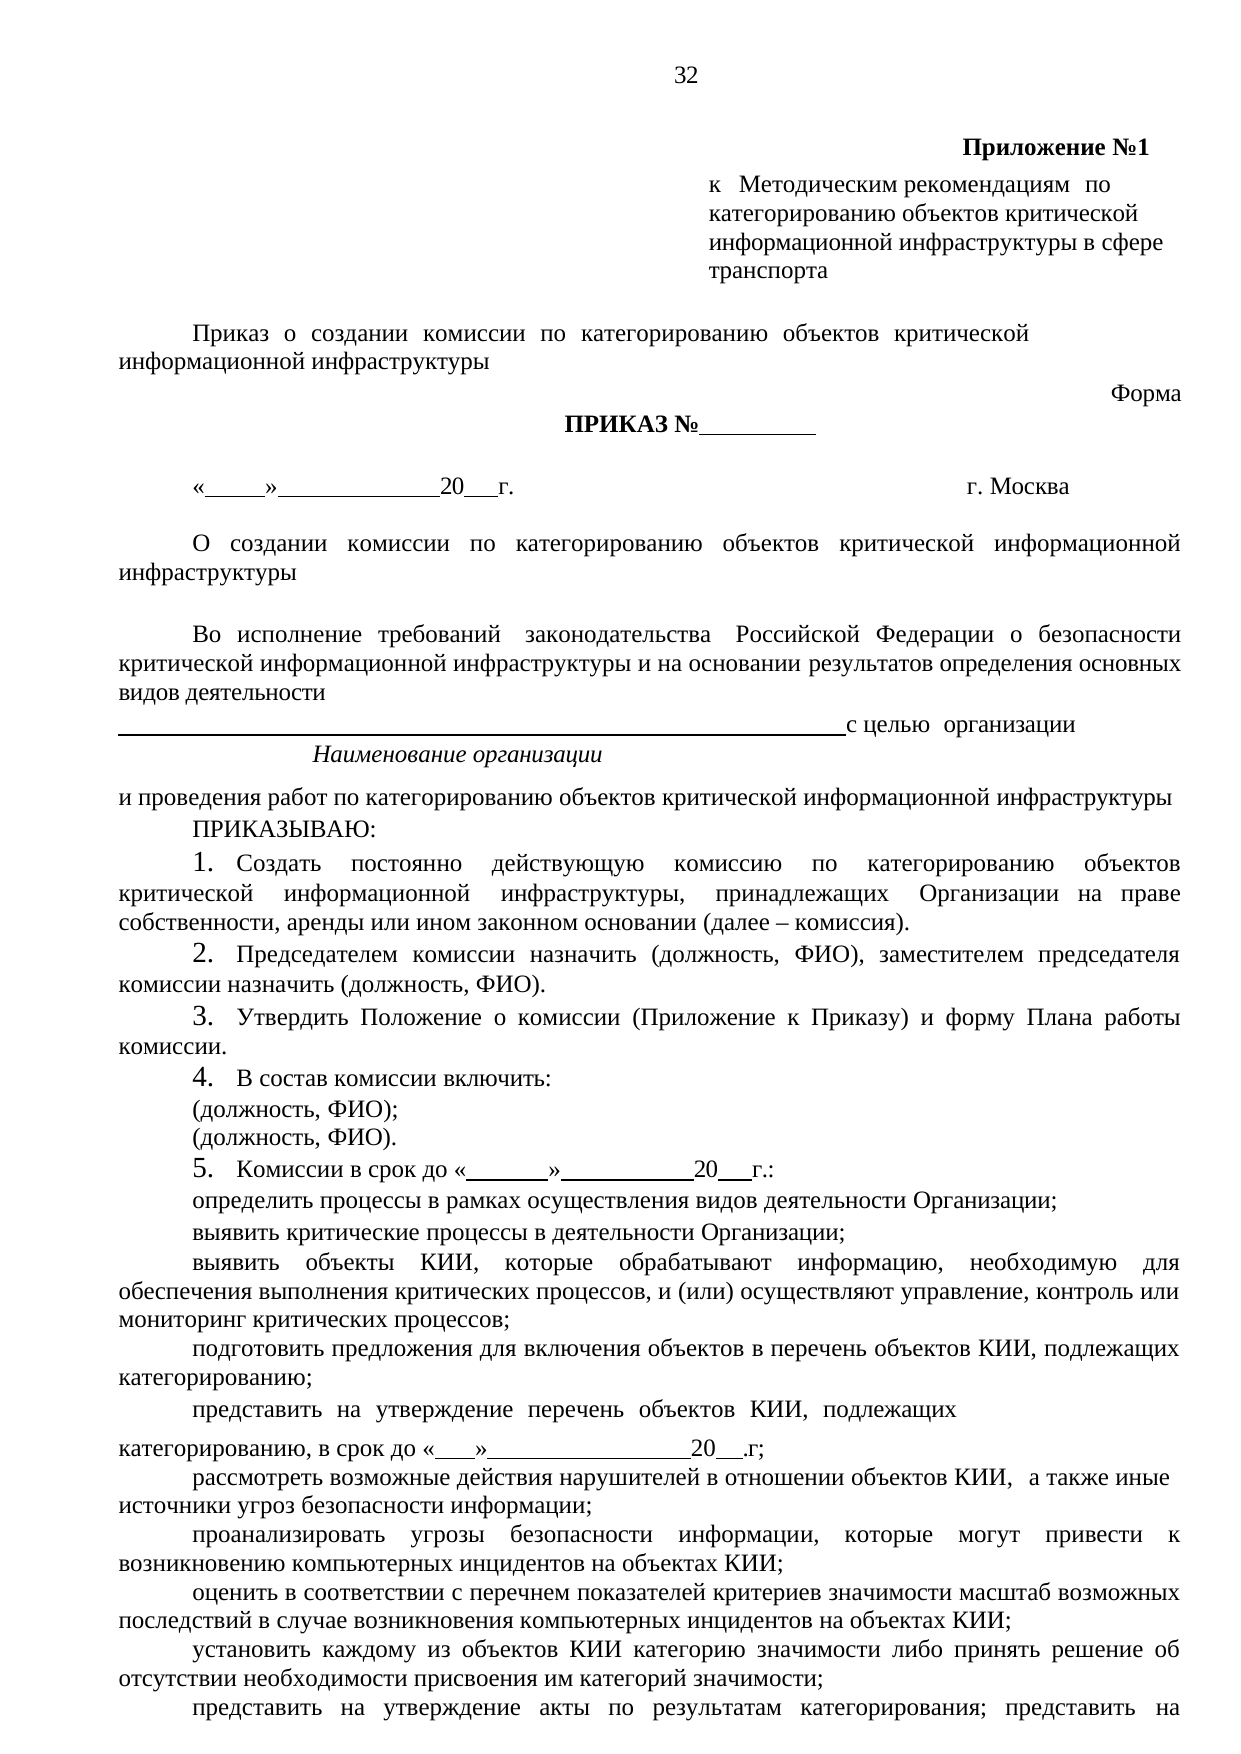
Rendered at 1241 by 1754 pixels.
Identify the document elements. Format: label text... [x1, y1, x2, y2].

text рассмотреть возможные действия нарушителей в отношении объектов КИИ, а также иные источники угроз безопасности информации; [118, 1462, 1170, 1519]
text выявить объекты КИИ, которые обрабатывают информацию, необходимую для обеспечения выполнения критических процессов, и (или) осуществляют управление, контроль или мониторинг критических процессов; [118, 1247, 1181, 1333]
list В состав комиссии включить: [192, 1060, 1196, 1094]
text Приложение №1 [708, 132, 1182, 160]
text Наименование организации [312, 739, 1196, 768]
list Комиссии в срок до « » 20 г.: [192, 1151, 1196, 1185]
subtitle ПРИКАЗ № [184, 409, 1196, 437]
text Форма [103, 375, 1182, 409]
text О создании комиссии по категорированию объектов критической информационной инфраструктуры [118, 528, 1181, 586]
text представить на утверждение акты по результатам категорирования; представить на [192, 1692, 1180, 1721]
text определить процессы в рамках осуществления видов деятельности Организации; [118, 1185, 1180, 1213]
text и проведения работ по категорированию объектов критической информационной инфраструктуры [118, 782, 1181, 811]
text к Методическим рекомендациям по категорированию объектов критической информационной инфраструктуры в сфере транспорта [708, 169, 1182, 284]
text ПРИКАЗЫВАЮ: [192, 811, 1196, 844]
text проанализировать угрозы безопасности информации, которые могут привести к возникновению компьютерных инцидентов на объектах КИИ; [118, 1519, 1181, 1577]
list Создать постоянно действующую комиссию по категорированию объектов критической информационной инфраструктуры, принадлежащих Организации на праве собственности, аренды или ином законном основании (далее – комиссия). [118, 844, 1181, 936]
text « » 20 г. г. Москва [192, 471, 1196, 499]
text Приказ о создании комиссии по категорированию объектов критической информационной инфраструктуры [118, 318, 1196, 375]
list Председателем комиссии назначить (должность, ФИО), заместителем председателя комиссии назначить (должность, ФИО). [118, 936, 1181, 998]
text установить каждому из объектов КИИ категорию значимости либо принять решение об отсутствии необходимости присвоения им категорий значимости; [118, 1634, 1181, 1692]
text оценить в соответствии с перечнем показателей критериев значимости масштаб возможных последствий в случае возникновения компьютерных инцидентов на объектах КИИ; [118, 1577, 1181, 1634]
text с целью организации [118, 706, 1196, 739]
text выявить критические процессы в деятельности Организации; [192, 1213, 1196, 1247]
text категорированию, в срок до « » 20 .г; [118, 1433, 1196, 1462]
list Утвердить Положение о комиссии (Приложение к Приказу) и форму Плана работы комиссии. [118, 998, 1181, 1060]
text (должность, ФИО); (должность, ФИО). [192, 1094, 433, 1151]
text представить на утверждение перечень объектов КИИ, подлежащих [192, 1391, 1196, 1424]
text Во исполнение требований законодательства Российской Федерации о безопасности критической информационной инфраструктуры и на основании результатов определения основных видов деятельности [118, 619, 1181, 706]
text подготовить предложения для включения объектов в перечень объектов КИИ, подлежащих категорированию; [118, 1333, 1181, 1391]
